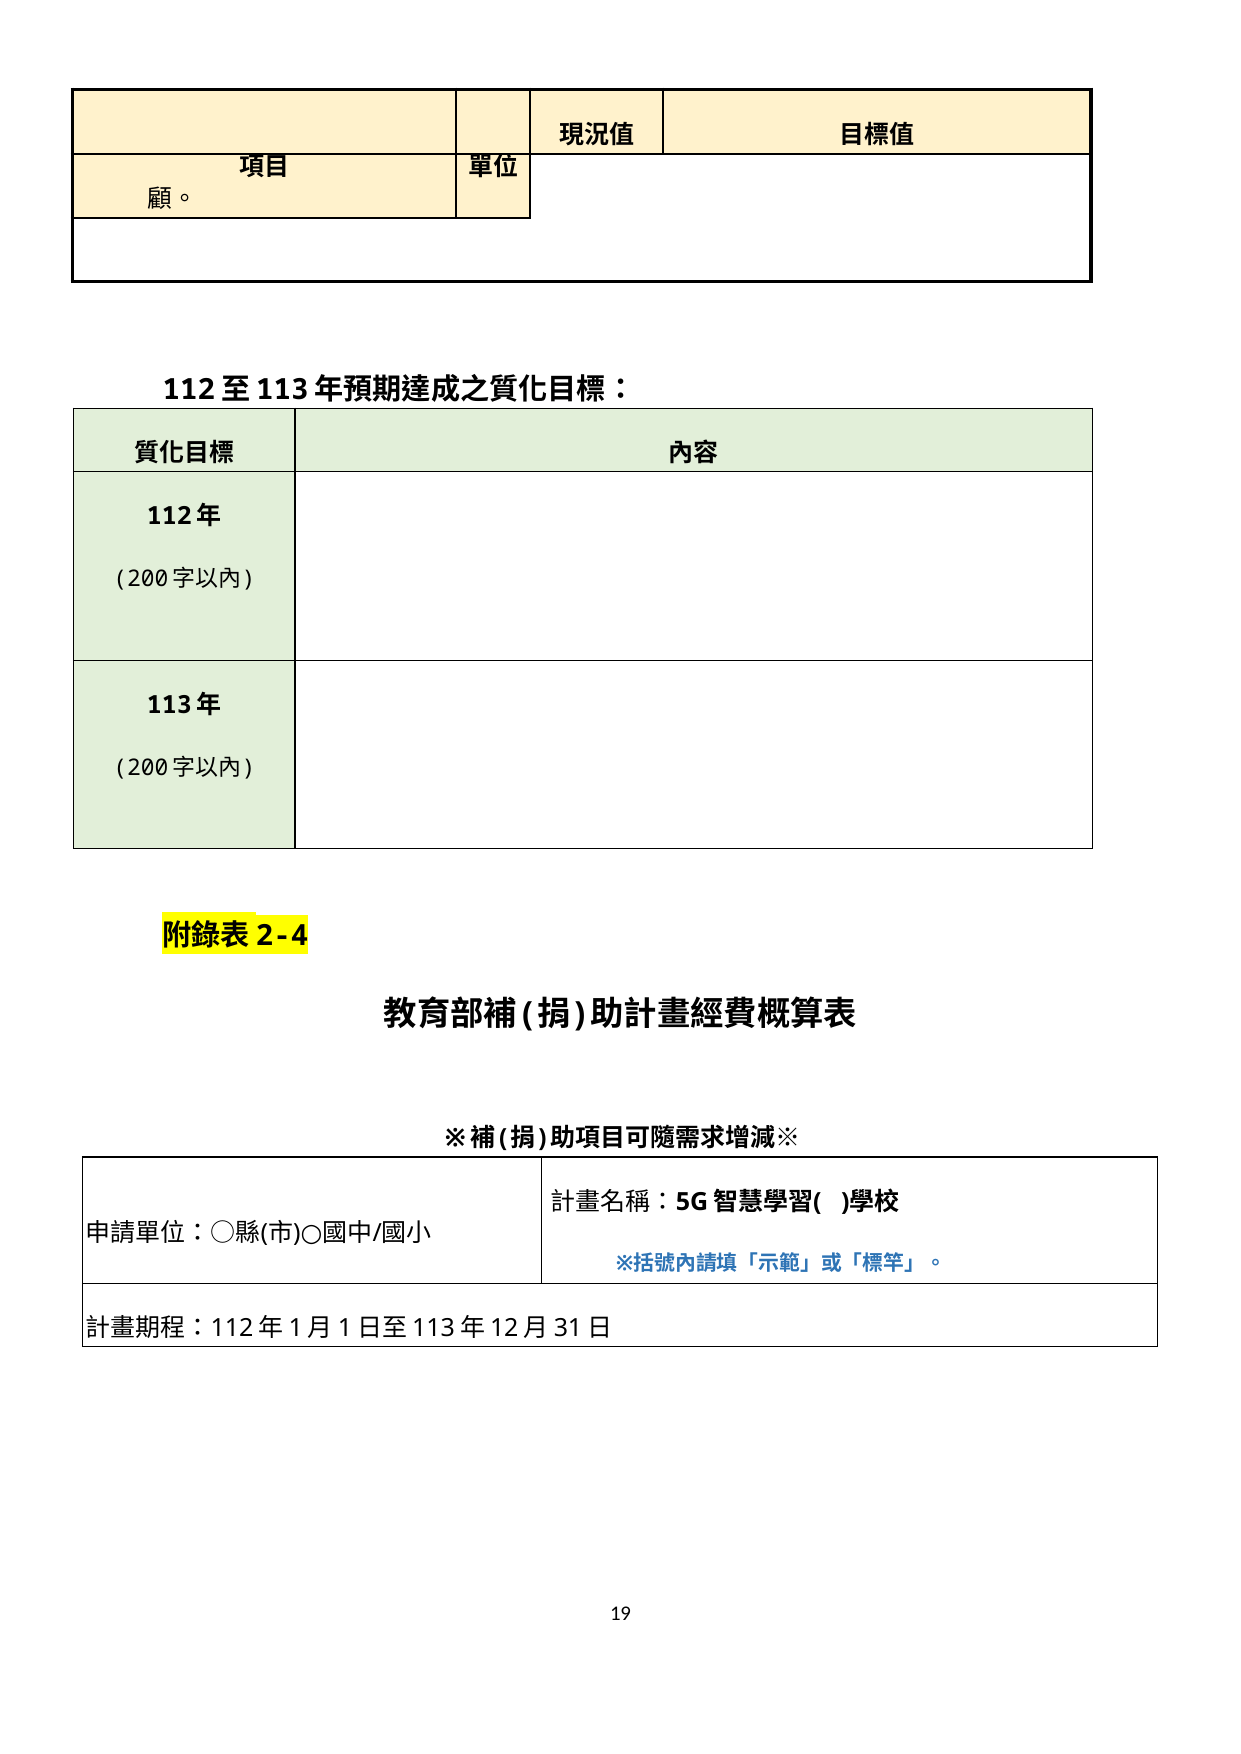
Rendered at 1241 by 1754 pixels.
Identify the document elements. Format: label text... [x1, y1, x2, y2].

table_cell [296, 472, 1092, 660]
table_header 目標值 [664, 91, 1089, 153]
table_header [74, 91, 455, 153]
text 附錄表2-4 [162, 912, 1078, 954]
table_cell [296, 661, 1092, 848]
table_cell 備註： 1.上述1-12項為必要之具體目標，「其他」項目請學校自行新增列出。 2.第2項班級實施人數除應用於課堂個人化教學外，亦可應用於學習扶助及課後照顧。 [74, 155, 455, 217]
table_header 計畫名稱：5G智慧學習( )學校 ※括號內請填「示範」或「標竿」。 [542, 1158, 1157, 1282]
table_header 申請單位：○縣(市)○國中/國小 [83, 1158, 541, 1282]
text ※補(捐)助項目可隨需求增減※ [162, 1094, 1078, 1156]
table_header 現況值 [531, 91, 662, 153]
table_cell 計畫期程：112年1月1日至113年12月31日 [83, 1284, 1157, 1346]
text 教育部補(捐)助計畫經費概算表 [162, 969, 1078, 1031]
table_header [457, 91, 529, 153]
table_header 質化目標 [74, 409, 294, 471]
table_cell 備註： 1.上述1-12項為必要之具體目標，「其他」項目請學校自行新增列出。 2.第2項班級實施人數除應用於課堂個人化教學外，亦可應用於學習扶助及課後照顧。 [74, 155, 1089, 279]
table_header 內容 [296, 409, 1092, 471]
table_cell 112年 (200字以內) [74, 472, 294, 660]
table_cell 備註： 1.上述1-12項為必要之具體目標，「其他」項目請學校自行新增列出。 2.第2項班級實施人數除應用於課堂個人化教學外，亦可應用於學習扶助及課後照顧。 [457, 155, 529, 217]
table_cell 113年 (200字以內) [74, 661, 294, 848]
text 112至113年預期達成之質化目標： [162, 345, 1078, 408]
